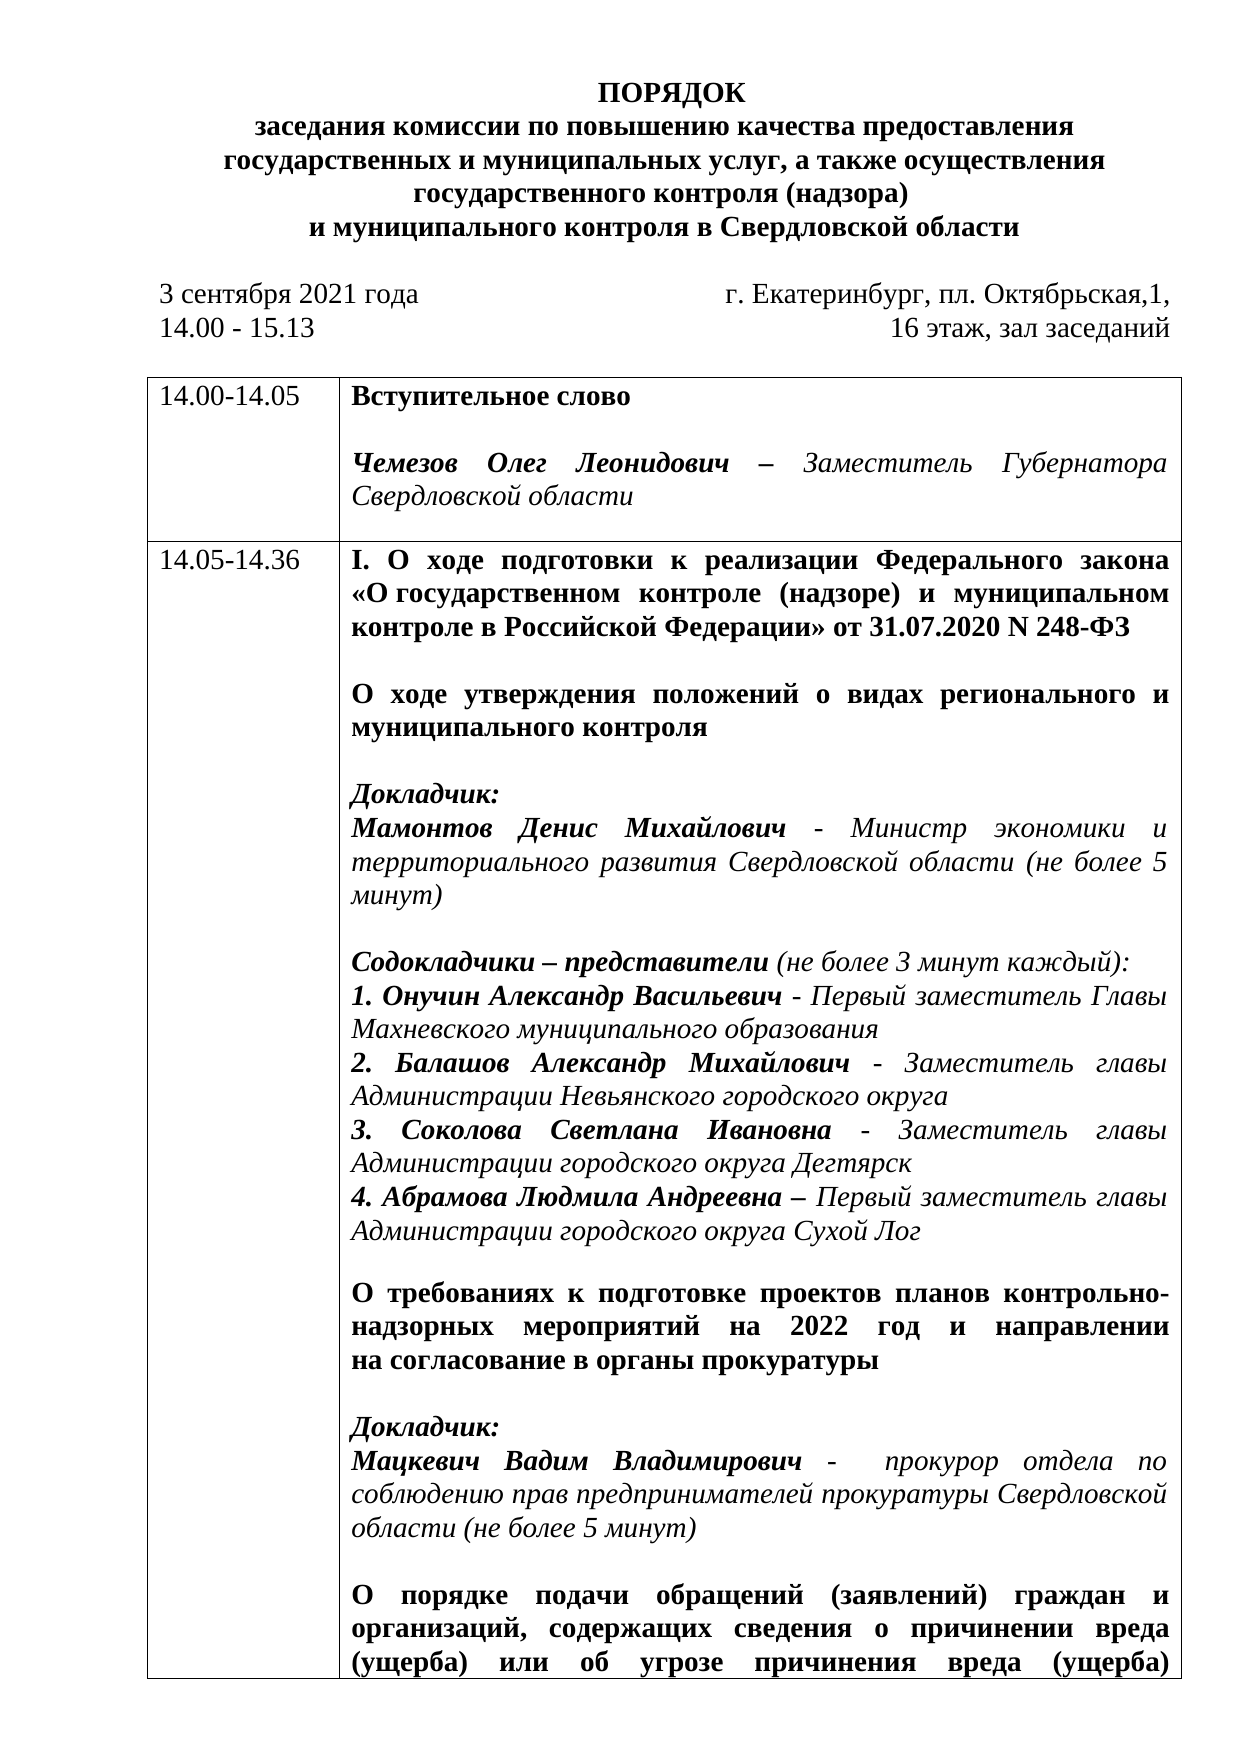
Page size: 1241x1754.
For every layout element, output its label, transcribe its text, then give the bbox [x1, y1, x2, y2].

table_cell Вступительное слово Чемезов Олег Леонидович – Заместитель Губернатора Свердловской области [340, 378, 1181, 541]
table_header 3 сентября 2021 года 14.00 - 15.13 [148, 276, 517, 377]
table_header г. Екатеринбург, пл. Октябрьская,1, 16 этаж, зал заседаний [693, 276, 1181, 377]
text заседания комиссии по повышению качества предоставления государственных и муниципальных услуг, а также осуществления государственного контроля (надзора) [148, 108, 1181, 209]
table_cell 14.05-14.36 [148, 542, 339, 1677]
text и муниципального контроля в Свердловской области [148, 209, 1181, 243]
table_cell 14.00-14.05 [148, 378, 339, 541]
table_header [517, 276, 692, 377]
table_cell I. О ходе подготовки к реализации Федерального закона «О государственном контроле (надзоре) и муниципальном контроле в Российской Федерации» от 31.07.2020 N 248-ФЗ О ходе утверждения положений о видах регионального и муниципального контроля Докладчик: Мамонтов Денис Михайлович - Министр экономики и территориального развития Свердловской области (не более 5 минут) Содокладчики – представители (не более 3 минут каждый): 1. Онучин Александр Васильевич - Первый заместитель Главы Махневского муниципального образования 2. Балашов Александр Михайлович - Заместитель главы Администрации Невьянского городского округа 3. Соколова Светлана Ивановна - Заместитель главы Администрации городского округа Дегтярск 4. Абрамова Людмила Андреевна – Первый заместитель главы Администрации городского округа Сухой Лог О требованиях к подготовке проектов планов контрольно-надзорных мероприятий на 2022 год и направлении на согласование в органы прокуратуры Докладчик: Мацкевич Вадим Владимирович - прокурор отдела по соблюдению прав предпринимателей прокуратуры Свердловской области (не более 5 минут) О порядке подачи обращений (заявлений) граждан и организаций, содержащих сведения о причинении вреда (ущерба) или об угрозе причинения вреда (ущерба) [340, 542, 1181, 1677]
text ПОРЯДОК [148, 75, 1181, 108]
